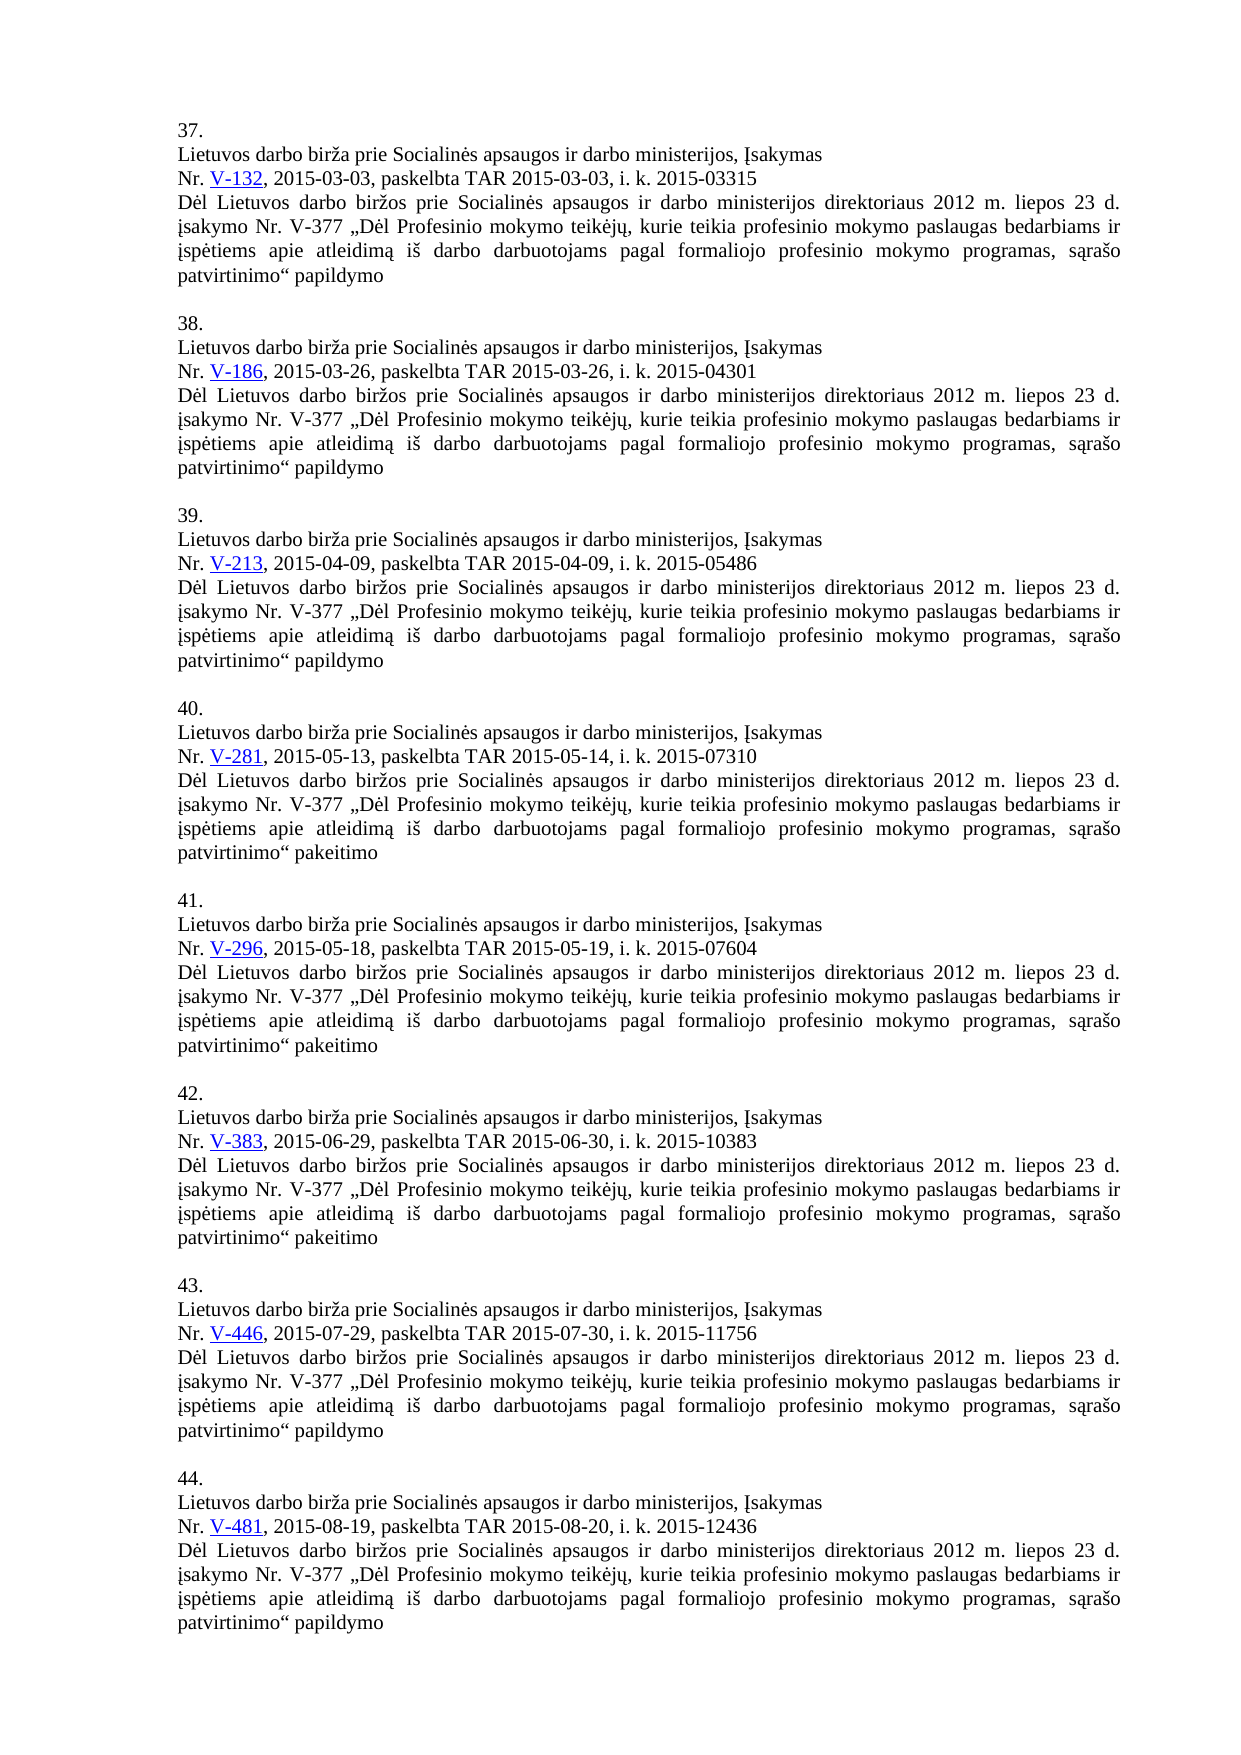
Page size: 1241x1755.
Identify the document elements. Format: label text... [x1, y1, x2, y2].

text Nr. V-383, 2015-06-29, paskelbta TAR 2015-06-30, i. k. 2015-10383 [177, 1129, 1122, 1153]
text Dėl Lietuvos darbo biržos prie Socialinės apsaugos ir darbo ministerijos direktoriaus 2012 m. liepos 23 d. įsakymo Nr. V-377 „Dėl Profesinio mokymo teikėjų, kurie teikia profesinio mokymo paslaugas bedarbiams ir įspėtiems apie atleidimą iš darbo darbuotojams pagal formaliojo profesinio mokymo programas, sąrašo patvirtinimo“ pakeitimo [177, 960, 1122, 1057]
text Lietuvos darbo birža prie Socialinės apsaugos ir darbo ministerijos, Įsakymas [177, 1490, 1122, 1514]
text Dėl Lietuvos darbo biržos prie Socialinės apsaugos ir darbo ministerijos direktoriaus 2012 m. liepos 23 d. įsakymo Nr. V-377 „Dėl Profesinio mokymo teikėjų, kurie teikia profesinio mokymo paslaugas bedarbiams ir įspėtiems apie atleidimą iš darbo darbuotojams pagal formaliojo profesinio mokymo programas, sąrašo patvirtinimo“ pakeitimo [177, 1153, 1122, 1249]
text Nr. V-481, 2015-08-19, paskelbta TAR 2015-08-20, i. k. 2015-12436 [177, 1514, 1122, 1538]
text Nr. V-296, 2015-05-18, paskelbta TAR 2015-05-19, i. k. 2015-07604 [177, 936, 1122, 960]
text Nr. V-186, 2015-03-26, paskelbta TAR 2015-03-26, i. k. 2015-04301 [177, 359, 1122, 383]
text Nr. V-213, 2015-04-09, paskelbta TAR 2015-04-09, i. k. 2015-05486 [177, 551, 1122, 575]
text 42. [177, 1081, 1122, 1105]
text Lietuvos darbo birža prie Socialinės apsaugos ir darbo ministerijos, Įsakymas [177, 142, 1122, 166]
text 38. [177, 311, 1122, 335]
text Lietuvos darbo birža prie Socialinės apsaugos ir darbo ministerijos, Įsakymas [177, 720, 1122, 744]
text Dėl Lietuvos darbo biržos prie Socialinės apsaugos ir darbo ministerijos direktoriaus 2012 m. liepos 23 d. įsakymo Nr. V-377 „Dėl Profesinio mokymo teikėjų, kurie teikia profesinio mokymo paslaugas bedarbiams ir įspėtiems apie atleidimą iš darbo darbuotojams pagal formaliojo profesinio mokymo programas, sąrašo patvirtinimo“ papildymo [177, 383, 1122, 479]
text 41. [177, 888, 1122, 912]
text 40. [177, 696, 1122, 720]
text Nr. V-132, 2015-03-03, paskelbta TAR 2015-03-03, i. k. 2015-03315 [177, 166, 1122, 190]
text Lietuvos darbo birža prie Socialinės apsaugos ir darbo ministerijos, Įsakymas [177, 335, 1122, 359]
text Dėl Lietuvos darbo biržos prie Socialinės apsaugos ir darbo ministerijos direktoriaus 2012 m. liepos 23 d. įsakymo Nr. V-377 „Dėl Profesinio mokymo teikėjų, kurie teikia profesinio mokymo paslaugas bedarbiams ir įspėtiems apie atleidimą iš darbo darbuotojams pagal formaliojo profesinio mokymo programas, sąrašo patvirtinimo“ pakeitimo [177, 768, 1122, 864]
text 43. [177, 1273, 1122, 1297]
text 39. [177, 503, 1122, 527]
text Lietuvos darbo birža prie Socialinės apsaugos ir darbo ministerijos, Įsakymas [177, 527, 1122, 551]
text Lietuvos darbo birža prie Socialinės apsaugos ir darbo ministerijos, Įsakymas [177, 1105, 1122, 1129]
text Dėl Lietuvos darbo biržos prie Socialinės apsaugos ir darbo ministerijos direktoriaus 2012 m. liepos 23 d. įsakymo Nr. V-377 „Dėl Profesinio mokymo teikėjų, kurie teikia profesinio mokymo paslaugas bedarbiams ir įspėtiems apie atleidimą iš darbo darbuotojams pagal formaliojo profesinio mokymo programas, sąrašo patvirtinimo“ papildymo [177, 1538, 1122, 1634]
text Lietuvos darbo birža prie Socialinės apsaugos ir darbo ministerijos, Įsakymas [177, 1297, 1122, 1321]
text Dėl Lietuvos darbo biržos prie Socialinės apsaugos ir darbo ministerijos direktoriaus 2012 m. liepos 23 d. įsakymo Nr. V-377 „Dėl Profesinio mokymo teikėjų, kurie teikia profesinio mokymo paslaugas bedarbiams ir įspėtiems apie atleidimą iš darbo darbuotojams pagal formaliojo profesinio mokymo programas, sąrašo patvirtinimo“ papildymo [177, 575, 1122, 672]
text Nr. V-446, 2015-07-29, paskelbta TAR 2015-07-30, i. k. 2015-11756 [177, 1321, 1122, 1345]
text Dėl Lietuvos darbo biržos prie Socialinės apsaugos ir darbo ministerijos direktoriaus 2012 m. liepos 23 d. įsakymo Nr. V-377 „Dėl Profesinio mokymo teikėjų, kurie teikia profesinio mokymo paslaugas bedarbiams ir įspėtiems apie atleidimą iš darbo darbuotojams pagal formaliojo profesinio mokymo programas, sąrašo patvirtinimo“ papildymo [177, 190, 1122, 287]
text 44. [177, 1466, 1122, 1490]
text 37. [177, 118, 1122, 142]
text Dėl Lietuvos darbo biržos prie Socialinės apsaugos ir darbo ministerijos direktoriaus 2012 m. liepos 23 d. įsakymo Nr. V-377 „Dėl Profesinio mokymo teikėjų, kurie teikia profesinio mokymo paslaugas bedarbiams ir įspėtiems apie atleidimą iš darbo darbuotojams pagal formaliojo profesinio mokymo programas, sąrašo patvirtinimo“ papildymo [177, 1345, 1122, 1442]
text Lietuvos darbo birža prie Socialinės apsaugos ir darbo ministerijos, Įsakymas [177, 912, 1122, 936]
text Nr. V-281, 2015-05-13, paskelbta TAR 2015-05-14, i. k. 2015-07310 [177, 744, 1122, 768]
